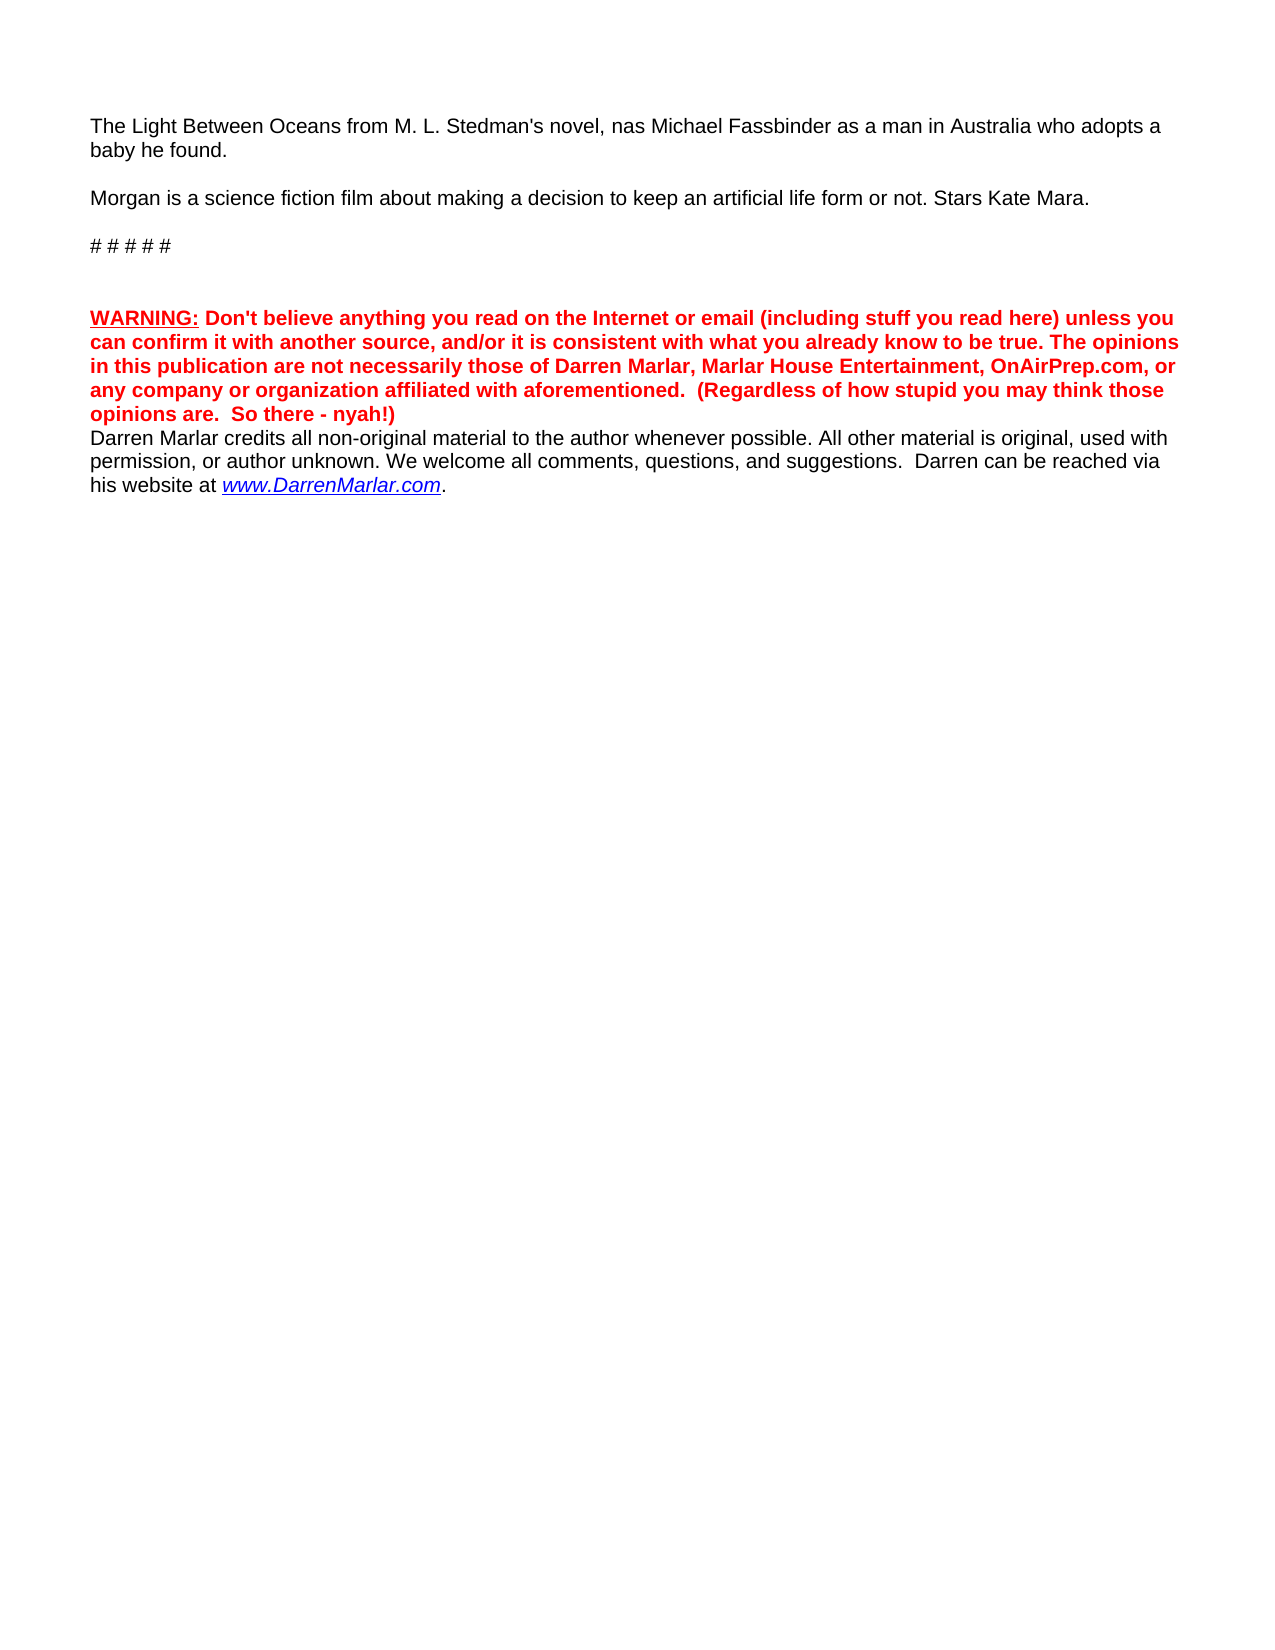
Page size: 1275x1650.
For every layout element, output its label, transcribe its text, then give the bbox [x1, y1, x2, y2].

text The Light Between Oceans from M. L. Stedman's novel, nas Michael Fassbinder as a man in Australia who adopts a baby he found. [90, 114, 1185, 162]
text WARNING: Don't believe anything you read on the Internet or email (including stuff you read here) unless you can confirm it with another source, and/or it is consistent with what you already know to be true. The opinions in this publication are not necessarily those of Darren Marlar, Marlar House Entertainment, OnAirPrep.com, or any company or organization affiliated with aforementioned. (Regardless of how stupid you may think those opinions are. So there - nyah!) [90, 306, 1185, 425]
text # # # # # [90, 234, 1185, 258]
text Darren Marlar credits all non-original material to the author whenever possible. All other material is original, used with permission, or author unknown. We welcome all comments, questions, and suggestions. Darren can be reached via his website at www.DarrenMarlar.com. [90, 425, 1185, 497]
text Morgan is a science fiction film about making a decision to keep an artificial life form or not. Stars Kate Mara. [90, 186, 1185, 210]
